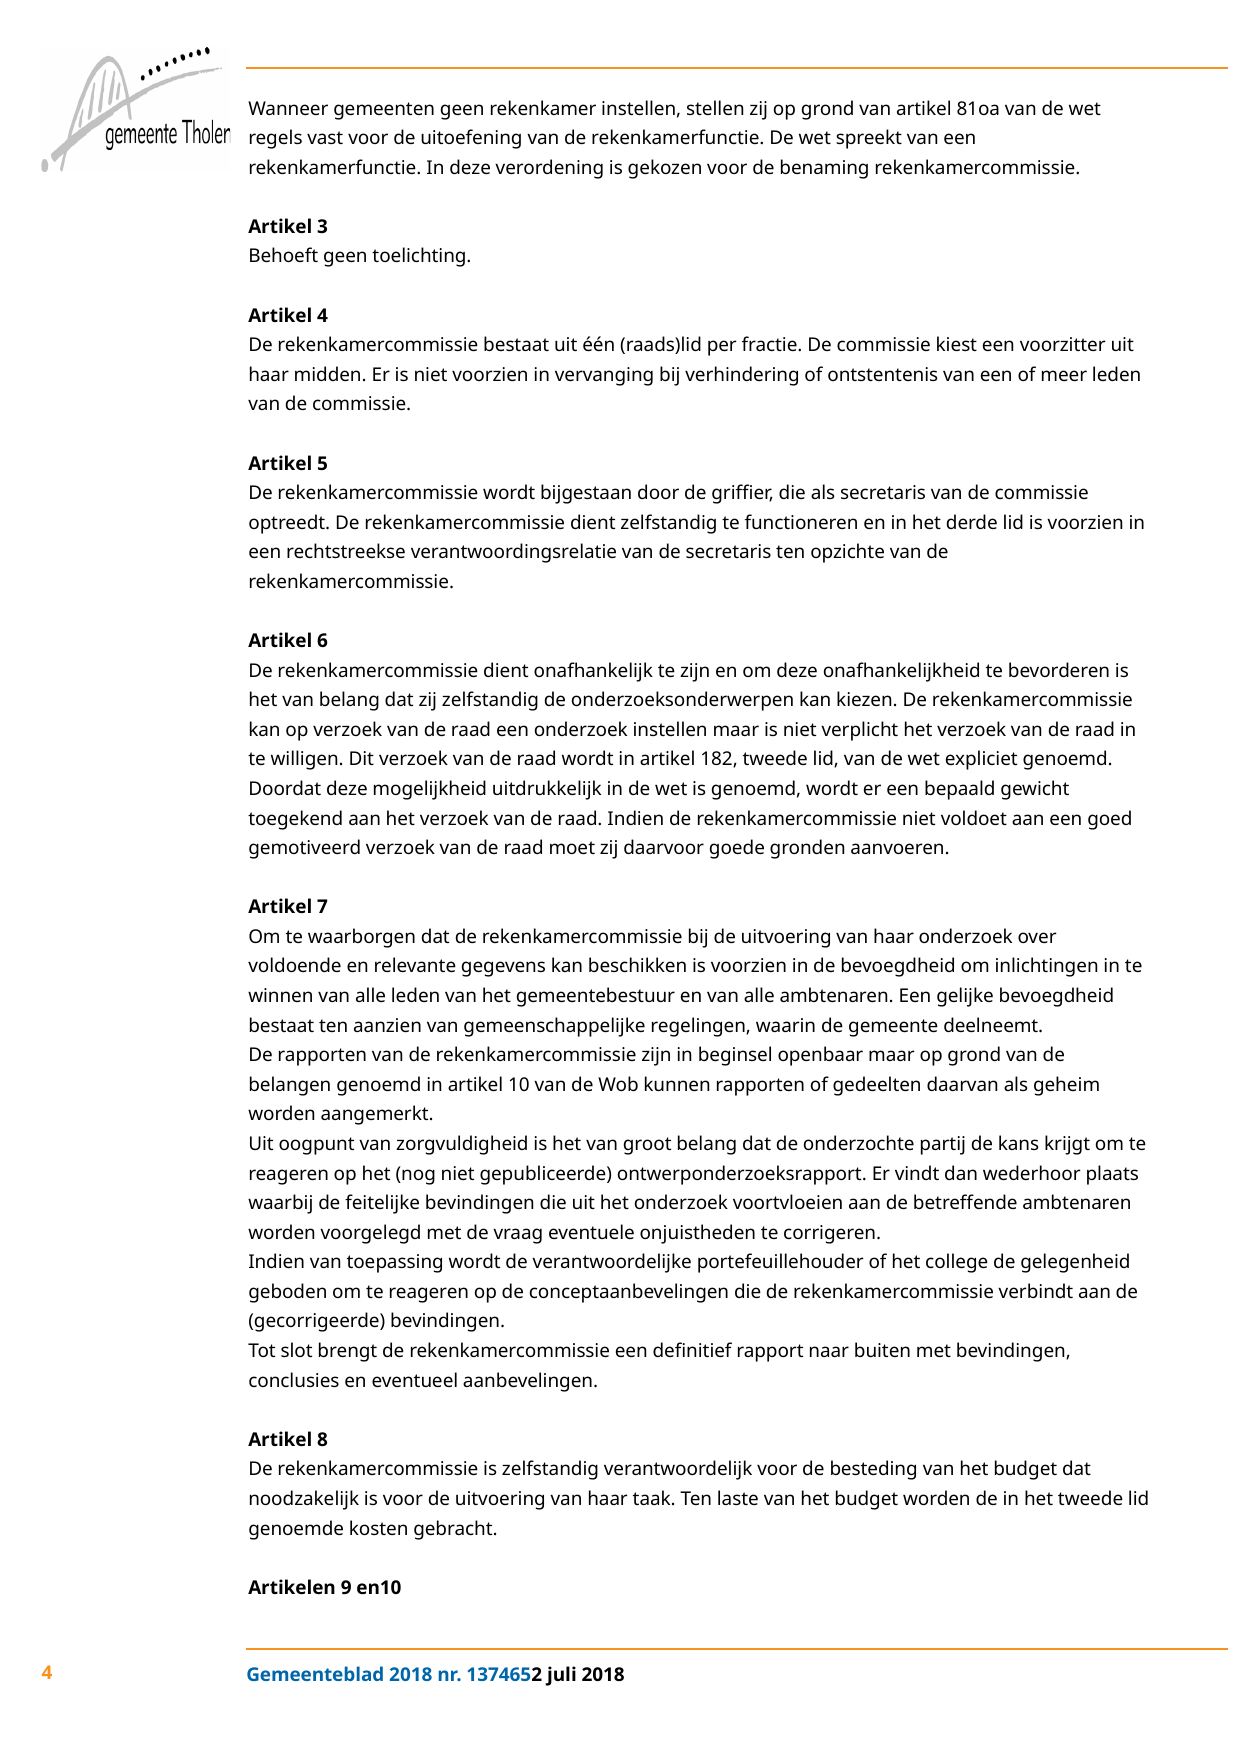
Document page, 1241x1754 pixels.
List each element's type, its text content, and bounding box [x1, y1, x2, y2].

text Om te waarborgen dat de rekenkamercommissie bij de uitvoering van haar onderzoek over voldoende en relevante gegevens kan beschikken is voorzien in de bevoegdheid om inlichtingen in te winnen van alle leden van het gemeentebestuur en van alle ambtenaren. Een gelijke bevoegdheid bestaat ten aanzien van gemeenschappelijke regelingen, waarin de gemeente deelneemt. [248, 923, 1152, 1038]
text De rekenkamercommissie bestaat uit één (raads)lid per fractie. De commissie kiest een voorzitter uit haar midden. Er is niet voorzien in vervanging bij verhindering of ontstentenis van een of meer leden van de commissie. [248, 331, 1152, 416]
text De rekenkamercommissie wordt bijgestaan door de griffier, die als secretaris van de commissie optreedt. De rekenkamercommissie dient zelfstandig te functioneren en in het derde lid is voorzien in een rechtstreekse verantwoordingsrelatie van de secretaris ten opzichte van de rekenkamercommissie. [248, 479, 1152, 594]
text Artikel 7 [248, 893, 1152, 919]
text De rapporten van de rekenkamercommissie zijn in beginsel openbaar maar op grond van de belangen genoemd in artikel 10 van de Wob kunnen rapporten of gedeelten daarvan als geheim worden aangemerkt. [248, 1041, 1152, 1126]
text Artikelen 9 en10 [248, 1574, 1152, 1600]
picture [41, 47, 231, 172]
text Artikel 3 [248, 213, 1152, 239]
text Artikel 5 [248, 450, 1152, 476]
text Indien van toepassing wordt de verantwoordelijke portefeuillehouder of het college de gelegenheid geboden om te reageren op de conceptaanbevelingen die de rekenkamercommissie verbindt aan de (gecorrigeerde) bevindingen. [248, 1248, 1152, 1333]
text Behoeft geen toelichting. [248, 243, 1152, 268]
text Uit oogpunt van zorgvuldigheid is het van groot belang dat de onderzochte partij de kans krijgt om te reageren op het (nog niet gepubliceerde) ontwerponderzoeksrapport. Er vindt dan wederhoor plaats waarbij de feitelijke bevindingen die uit het onderzoek voortvloeien aan de betreffende ambtenaren worden voorgelegd met de vraag eventuele onjuistheden te corrigeren. [248, 1130, 1152, 1245]
text De rekenkamercommissie is zelfstandig verantwoordelijk voor de besteding van het budget dat noodzakelijk is voor de uitvoering van haar taak. Ten laste van het budget worden de in het tweede lid genoemde kosten gebracht. [248, 1456, 1152, 1541]
text Artikel 4 [248, 302, 1152, 328]
text Tot slot brengt de rekenkamercommissie een definitief rapport naar buiten met bevindingen, conclusies en eventueel aanbevelingen. [248, 1337, 1152, 1393]
text De rekenkamercommissie dient onafhankelijk te zijn en om deze onafhankelijkheid te bevorderen is het van belang dat zij zelfstandig de onderzoeksonderwerpen kan kiezen. De rekenkamercommissie kan op verzoek van de raad een onderzoek instellen maar is niet verplicht het verzoek van de raad in te willigen. Dit verzoek van de raad wordt in artikel 182, tweede lid, van de wet expliciet genoemd. Doordat deze mogelijkheid uitdrukkelijk in de wet is genoemd, wordt er een bepaald gewicht toegekend aan het verzoek van de raad. Indien de rekenkamercommissie niet voldoet aan een goed gemotiveerd verzoek van de raad moet zij daarvoor goede gronden aanvoeren. [248, 657, 1152, 860]
text Artikel 8 [248, 1426, 1152, 1452]
text Artikel 6 [248, 627, 1152, 653]
text Wanneer gemeenten geen rekenkamer instellen, stellen zij op grond van artikel 81oa van de wet regels vast voor de uitoefening van de rekenkamerfunctie. De wet spreekt van een rekenkamerfunctie. In deze verordening is gekozen voor de benaming rekenkamercommissie. [248, 95, 1152, 180]
